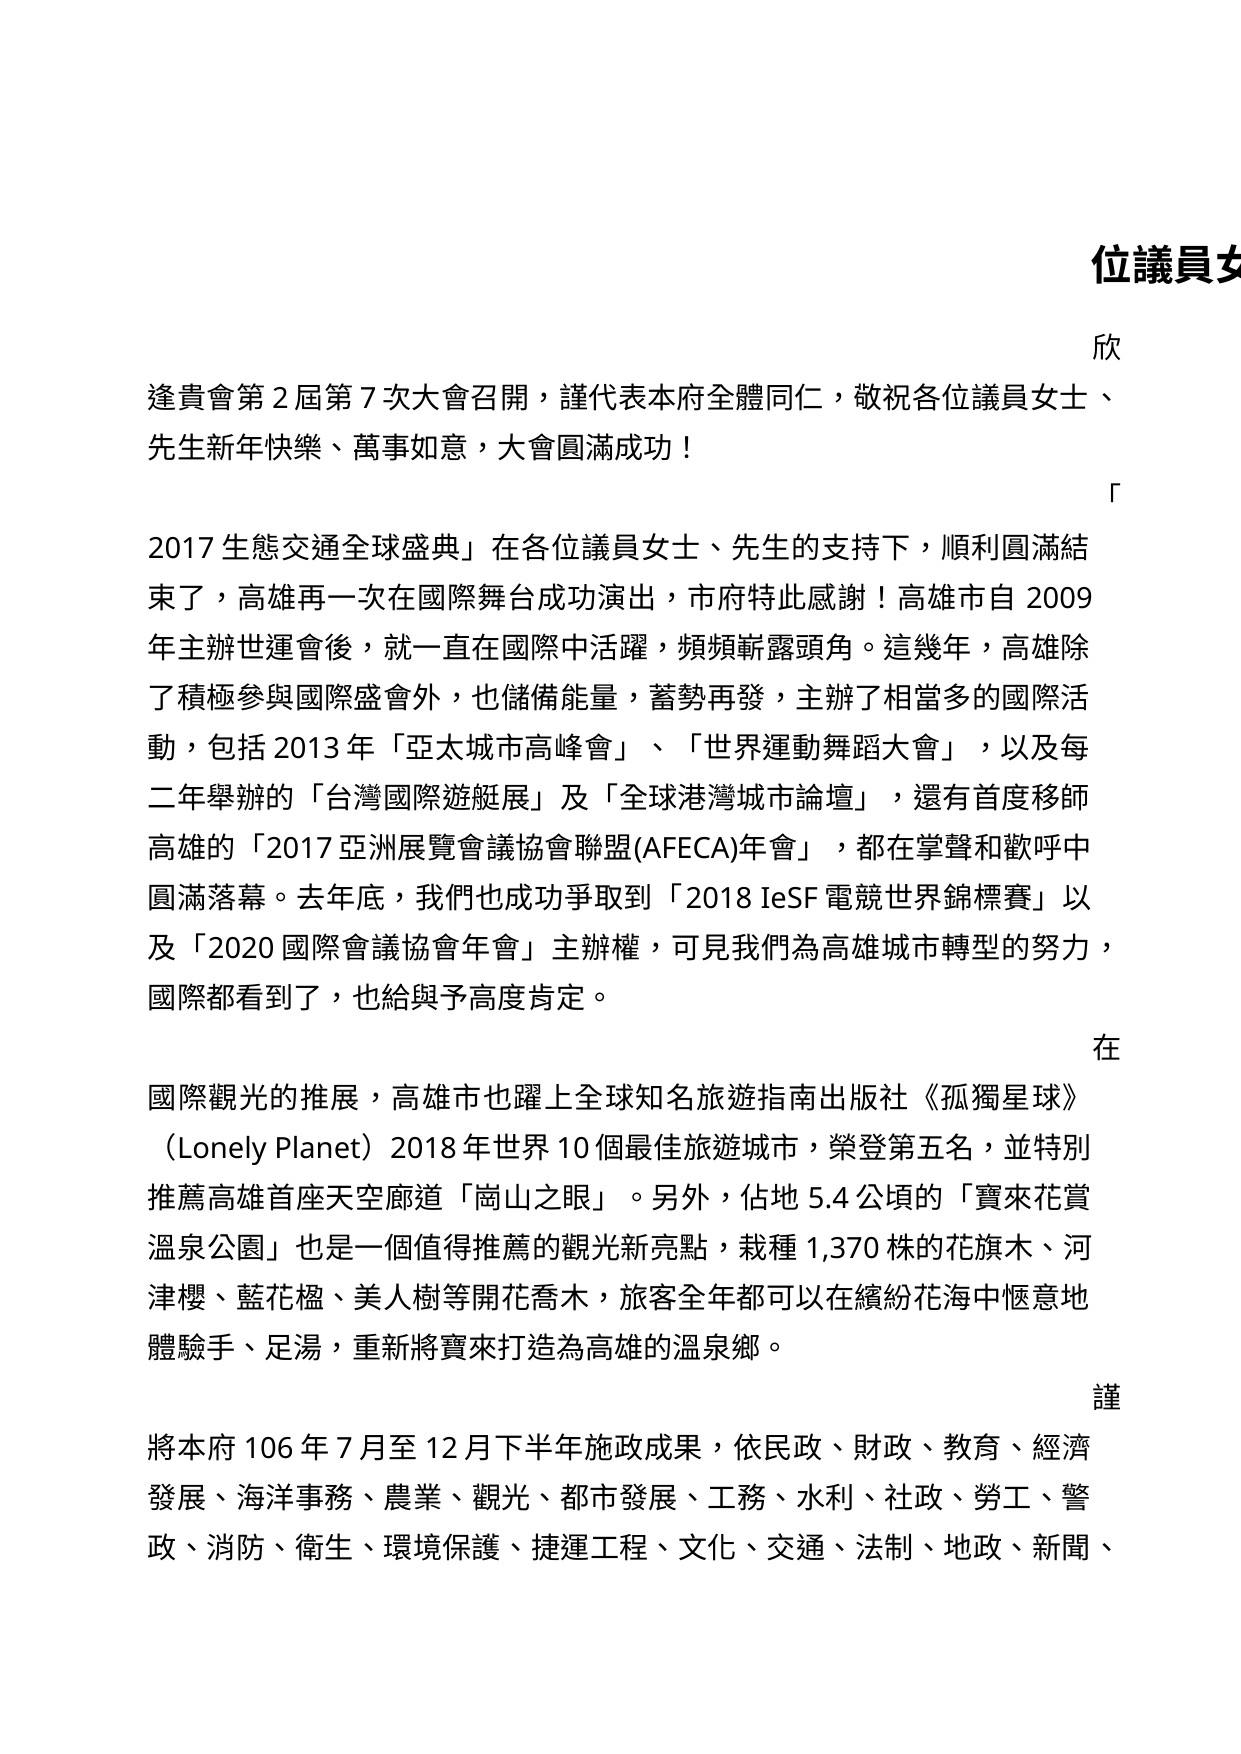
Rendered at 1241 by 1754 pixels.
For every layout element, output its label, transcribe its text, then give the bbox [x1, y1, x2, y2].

text 欣逢貴會第2屆第7次大會召開，謹代表本府全體同仁，敬祝各位議員女士、先生新年快樂、萬事如意，大會圓滿成功！ [148, 319, 1092, 469]
text 在國際觀光的推展，高雄市也躍上全球知名旅遊指南出版社《孤獨星球》（Lonely Planet）2018年世界10個最佳旅遊城市，榮登第五名，並特別推薦高雄首座天空廊道「崗山之眼」。另外，佔地5.4公頃的「寶來花賞溫泉公園」也是一個值得推薦的觀光新亮點，栽種1,370株的花旗木、河津櫻、藍花楹、美人樹等開花喬木，旅客全年都可以在繽紛花海中愜意地體驗手、足湯，重新將寶來打造為高雄的溫泉鄉。 [148, 1019, 1092, 1369]
text 謹將本府106年7月至12月下半年施政成果，依民政、財政、教育、經濟發展、海洋事務、農業、觀光、都市發展、工務、水利、社政、勞工、警政、消防、衛生、環境保護、捷運工程、文化、交通、法制、地政、新聞、國際事務、研考、原住民事務、客家事務、主計、人事、政風、市立空大等30個項目，彙編成本施政報告書，祈請指正！ [148, 1369, 1092, 1569]
text 「2017生態交通全球盛典」在各位議員女士、先生的支持下，順利圓滿結束了，高雄再一次在國際舞台成功演出，市府特此感謝！高雄市自2009年主辦世運會後，就一直在國際中活躍，頻頻嶄露頭角。這幾年，高雄除了積極參與國際盛會外，也儲備能量，蓄勢再發，主辦了相當多的國際活動，包括2013年「亞太城市高峰會」、「世界運動舞蹈大會」，以及每二年舉辦的「台灣國際遊艇展」及「全球港灣城市論壇」，還有首度移師高雄的「2017亞洲展覽會議協會聯盟(AFECA)年會」，都在掌聲和歡呼中圓滿落幕。去年底，我們也成功爭取到「2018 IeSF電競世界錦標賽」以及「2020國際會議協會年會」主辦權，可見我們為高雄城市轉型的努力，國際都看到了，也給與予高度肯定。 [148, 469, 1092, 1019]
text 各位議員女士、先生： [1090, 164, 1240, 294]
